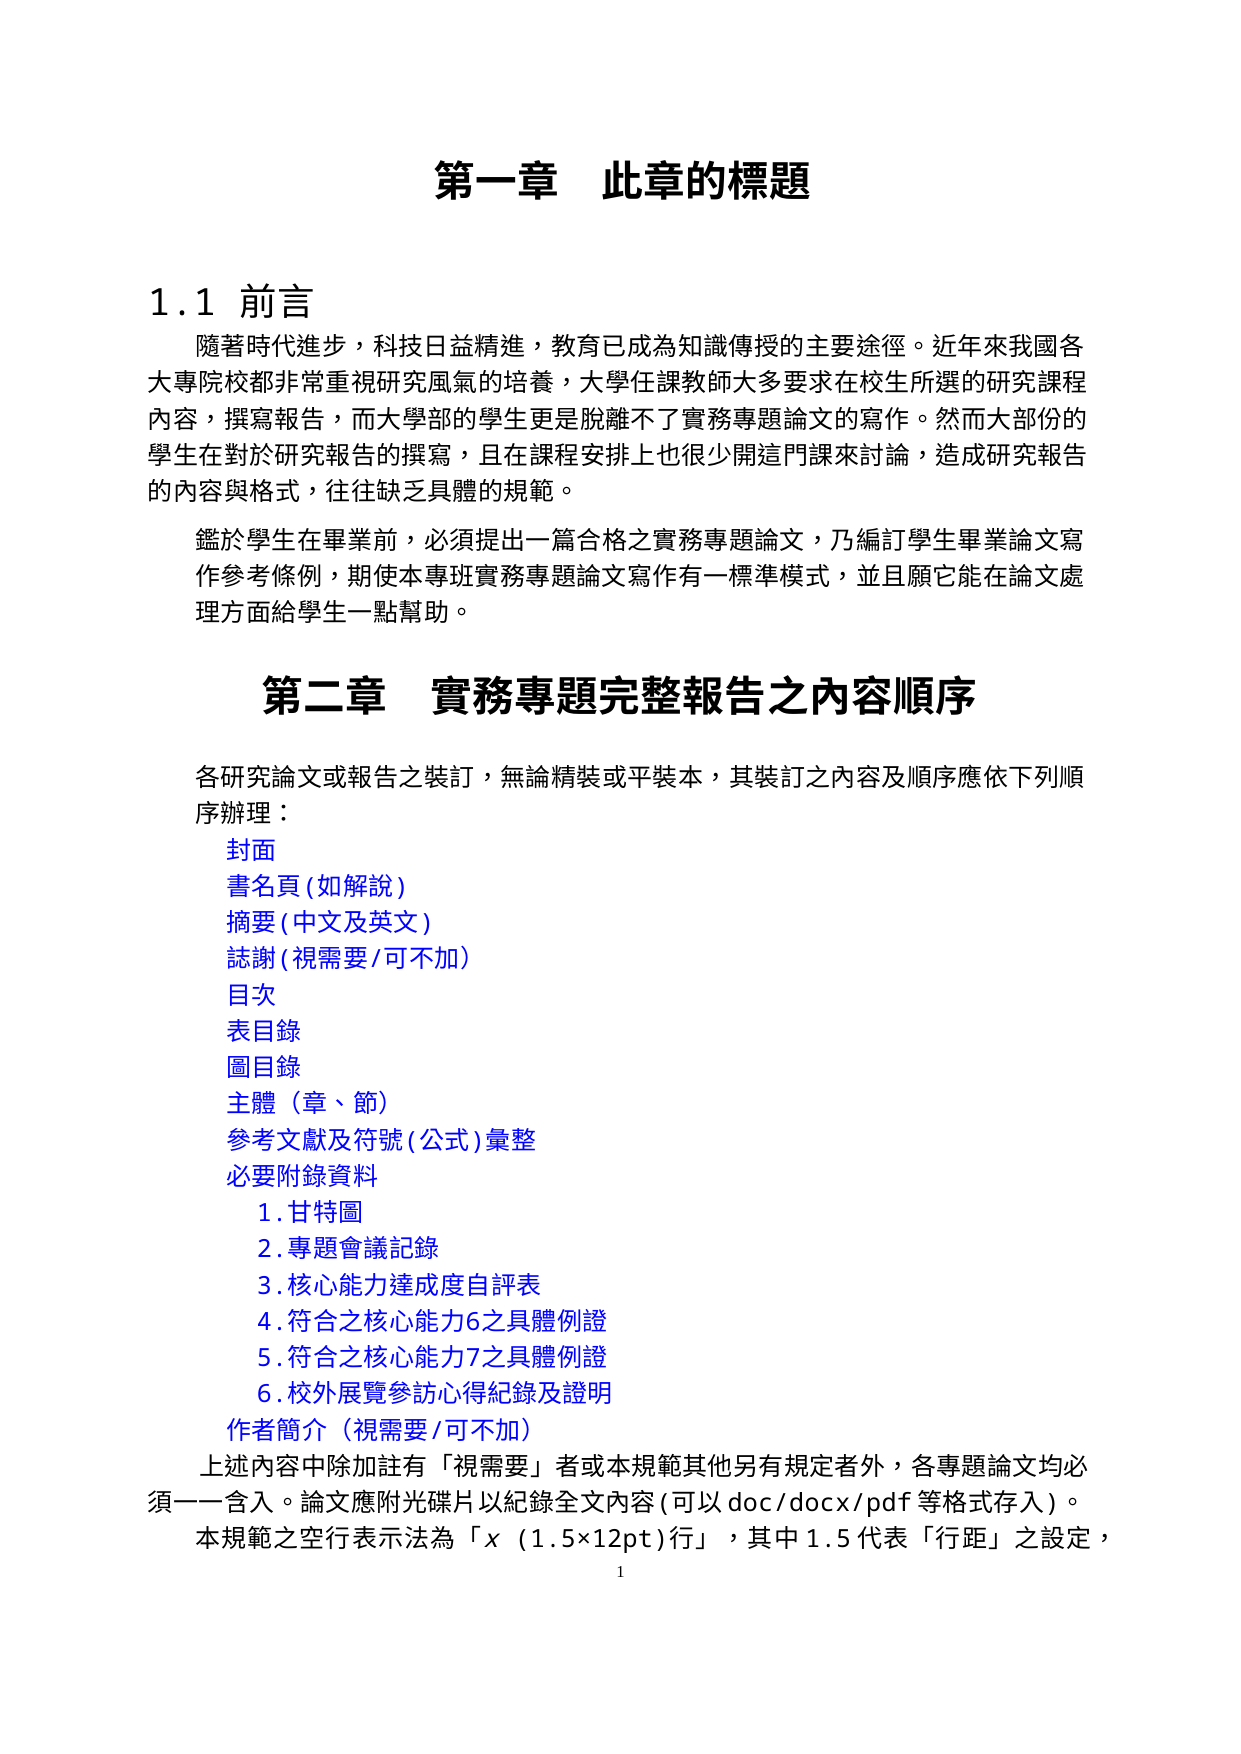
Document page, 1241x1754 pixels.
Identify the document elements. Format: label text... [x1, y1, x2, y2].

text 5.符合之核心能力7之具體例證 [148, 1338, 1092, 1374]
text 第二章 實務專題完整報告之內容順序 [146, 663, 1092, 723]
text 參考文獻及符號(公式)彙整 [148, 1120, 1092, 1156]
text 隨著時代進步，科技日益精進，教育已成為知識傳授的主要途徑。近年來我國各大專院校都非常重視研究風氣的培養，大學任課教師大多要求在校生所選的研究課程內容，撰寫報告，而大學部的學生更是脫離不了實務專題論文的寫作。然而大部份的學生在對於研究報告的撰寫，且在課程安排上也很少開這門課來討論，造成研究報告的內容與格式，往往缺乏具體的規範。 [148, 327, 1092, 508]
text 必要附錄資料 [148, 1156, 1092, 1193]
text 4.符合之核心能力6之具體例證 [148, 1301, 1092, 1338]
text 第一章 此章的標題 [148, 148, 1092, 208]
text 摘要(中文及英文) [148, 903, 1092, 939]
text 2.專題會議記錄 [148, 1229, 1092, 1265]
text 本規範之空行表示法為「x (1.5×12pt)行」，其中1.5代表「行距」之設定，12pt為字体高度設定。以WinWord輸入時，只要版面設定後，鑑入x個<enter>即可。 [148, 1519, 1092, 1555]
text 上述內容中除加註有「視需要」者或本規範其他另有規定者外，各專題論文均必須一一含入。論文應附光碟片以紀錄全文內容(可以doc/docx/pdf等格式存入)。 [148, 1446, 1092, 1519]
text 各研究論文或報告之裝訂，無論精裝或平裝本，其裝訂之內容及順序應依下列順序辦理： [195, 758, 1092, 830]
text 書名頁(如解說) [148, 866, 1092, 903]
text 作者簡介（視需要/可不加） [148, 1410, 1092, 1446]
text 圖目錄 [148, 1048, 1092, 1084]
text 6.校外展覽參訪心得紀錄及證明 [148, 1374, 1092, 1410]
text 3.核心能力達成度自評表 [148, 1265, 1092, 1301]
text 表目錄 [148, 1011, 1092, 1048]
text 主體（章、節） [148, 1084, 1092, 1120]
text 1.1 前言 [148, 272, 1089, 327]
text 鑑於學生在畢業前，必須提出一篇合格之實務專題論文，乃編訂學生畢業論文寫作參考條例，期使本專班實務專題論文寫作有一標準模式，並且願它能在論文處理方面給學生一點幫助。 [195, 520, 1092, 629]
text 封面 [148, 830, 1092, 866]
text 1.甘特圖 [148, 1193, 1092, 1229]
text 誌謝(視需要/可不加） [148, 939, 1092, 975]
text 目次 [148, 975, 1092, 1011]
